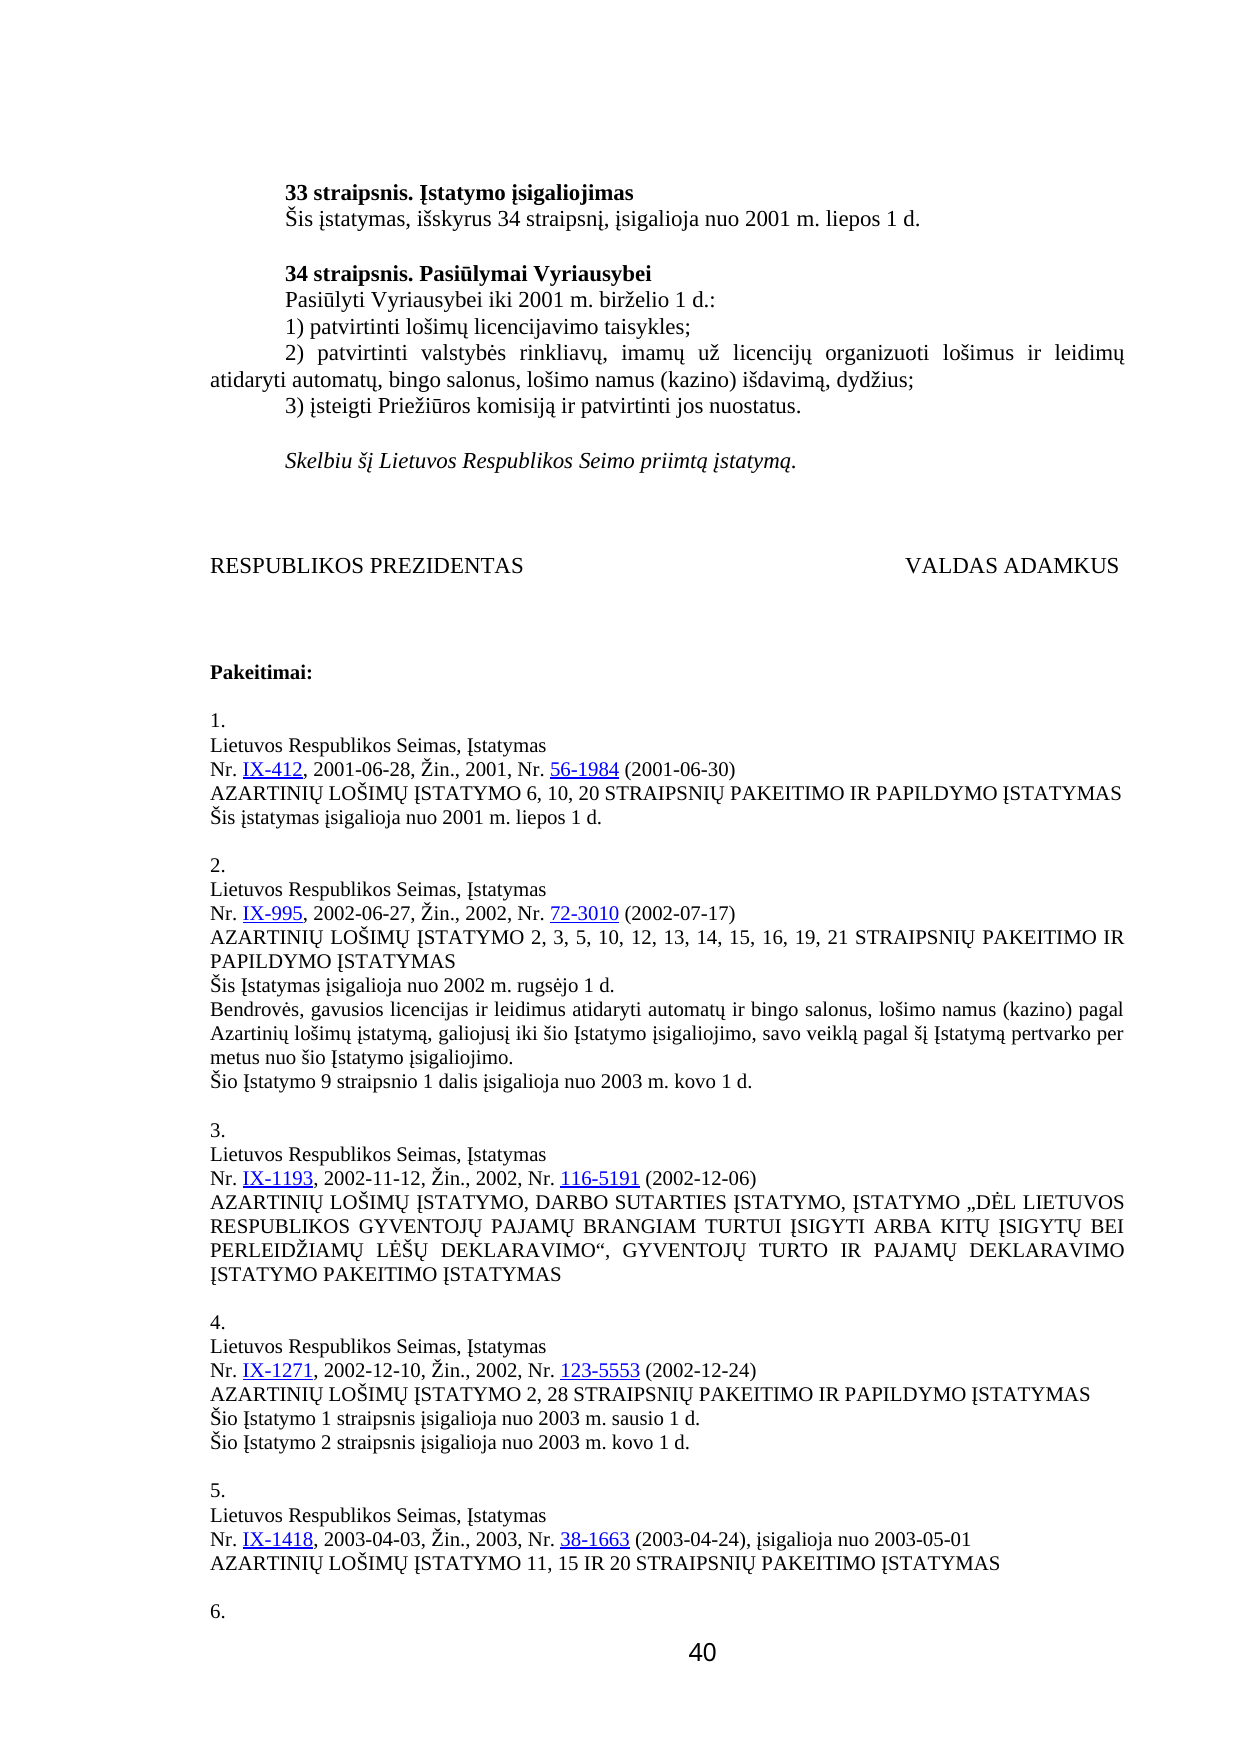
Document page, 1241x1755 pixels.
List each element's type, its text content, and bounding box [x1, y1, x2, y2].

text Šio Įstatymo 2 straipsnis įsigalioja nuo 2003 m. kovo 1 d. [210, 1430, 1126, 1454]
text Nr. IX-995, 2002-06-27, Žin., 2002, Nr. 72-3010 (2002-07-17) [210, 901, 1126, 925]
text Lietuvos Respublikos Seimas, Įstatymas [210, 1142, 1126, 1166]
text 2) patvirtinti valstybės rinkliavų, imamų už licencijų organizuoti lošimus ir leidimų atidaryti automatų, bingo salonus, lošimo namus (kazino) išdavimą, dydžius; [210, 339, 1126, 392]
text Lietuvos Respublikos Seimas, Įstatymas [210, 877, 1126, 901]
text 1) patvirtinti lošimų licencijavimo taisykles; [210, 313, 1126, 339]
text Lietuvos Respublikos Seimas, Įstatymas [210, 1502, 1120, 1527]
text Nr. IX-1418, 2003-04-03, Žin., 2003, Nr. 38-1663 (2003-04-24), įsigalioja nuo 2003-05-01 [210, 1527, 1120, 1551]
text Nr. IX-412, 2001-06-28, Žin., 2001, Nr. 56-1984 (2001-06-30) [210, 757, 1126, 781]
text Nr. IX-1271, 2002-12-10, Žin., 2002, Nr. 123-5553 (2002-12-24) [210, 1358, 1126, 1382]
text Pakeitimai: [210, 660, 1126, 684]
text 6. [210, 1599, 1120, 1623]
text 33 straipsnis. Įstatymo įsigaliojimas [210, 179, 1126, 205]
text RESPUBLIKOS PREZIDENTAS VALDAS ADAMKUS [210, 552, 1126, 579]
text Šio Įstatymo 9 straipsnio 1 dalis įsigalioja nuo 2003 m. kovo 1 d. [210, 1069, 1126, 1093]
text 3) įsteigti Priežiūros komisiją ir patvirtinti jos nuostatus. [210, 392, 1126, 418]
text 1. [210, 708, 1126, 732]
text Šis įstatymas, išskyrus 34 straipsnį, įsigalioja nuo 2001 m. liepos 1 d. [210, 205, 1126, 231]
text Lietuvos Respublikos Seimas, Įstatymas [210, 1334, 1126, 1358]
text AZARTINIŲ LOŠIMŲ ĮSTATYMO 6, 10, 20 STRAIPSNIŲ PAKEITIMO IR PAPILDYMO ĮSTATYMAS [210, 781, 1126, 805]
text AZARTINIŲ LOŠIMŲ ĮSTATYMO, DARBO SUTARTIES ĮSTATYMO, ĮSTATYMO „DĖL LIETUVOS RESPUBLIKOS GYVENTOJŲ PAJAMŲ BRANGIAM TURTUI ĮSIGYTI ARBA KITŲ ĮSIGYTŲ BEI PERLEIDŽIAMŲ LĖŠŲ DEKLARAVIMO“, GYVENTOJŲ TURTO IR PAJAMŲ DEKLARAVIMO ĮSTATYMO PAKEITIMO ĮSTATYMAS [210, 1190, 1126, 1286]
text 5. [210, 1478, 1120, 1502]
text Šis įstatymas įsigalioja nuo 2001 m. liepos 1 d. [210, 805, 1126, 829]
text 4. [210, 1310, 1126, 1334]
text 3. [210, 1117, 1126, 1142]
text Skelbiu šį Lietuvos Respublikos Seimo priimtą įstatymą. [210, 447, 1126, 473]
text Bendrovės, gavusios licencijas ir leidimus atidaryti automatų ir bingo salonus, lošimo namus (kazino) pagal Azartinių lošimų įstatymą, galiojusį iki šio Įstatymo įsigaliojimo, savo veiklą pagal šį Įstatymą pertvarko per metus nuo šio Įstatymo įsigaliojimo. [210, 997, 1126, 1069]
text Lietuvos Respublikos Seimas, Įstatymas [210, 732, 1126, 757]
text Šis Įstatymas įsigalioja nuo 2002 m. rugsėjo 1 d. [210, 973, 1126, 997]
text Nr. IX-1193, 2002-11-12, Žin., 2002, Nr. 116-5191 (2002-12-06) [210, 1166, 1126, 1190]
text 34 straipsnis. Pasiūlymai Vyriausybei [210, 260, 1126, 287]
text Šio Įstatymo 1 straipsnis įsigalioja nuo 2003 m. sausio 1 d. [210, 1406, 1126, 1430]
text 2. [210, 853, 1126, 877]
text AZARTINIŲ LOŠIMŲ ĮSTATYMO 11, 15 IR 20 STRAIPSNIŲ PAKEITIMO ĮSTATYMAS [210, 1551, 1120, 1575]
text AZARTINIŲ LOŠIMŲ ĮSTATYMO 2, 28 STRAIPSNIŲ PAKEITIMO IR PAPILDYMO ĮSTATYMAS [210, 1382, 1126, 1406]
text Pasiūlyti Vyriausybei iki 2001 m. birželio 1 d.: [210, 287, 1126, 313]
text AZARTINIŲ LOŠIMŲ ĮSTATYMO 2, 3, 5, 10, 12, 13, 14, 15, 16, 19, 21 STRAIPSNIŲ PAKEITIMO IR PAPILDYMO ĮSTATYMAS [210, 925, 1126, 973]
